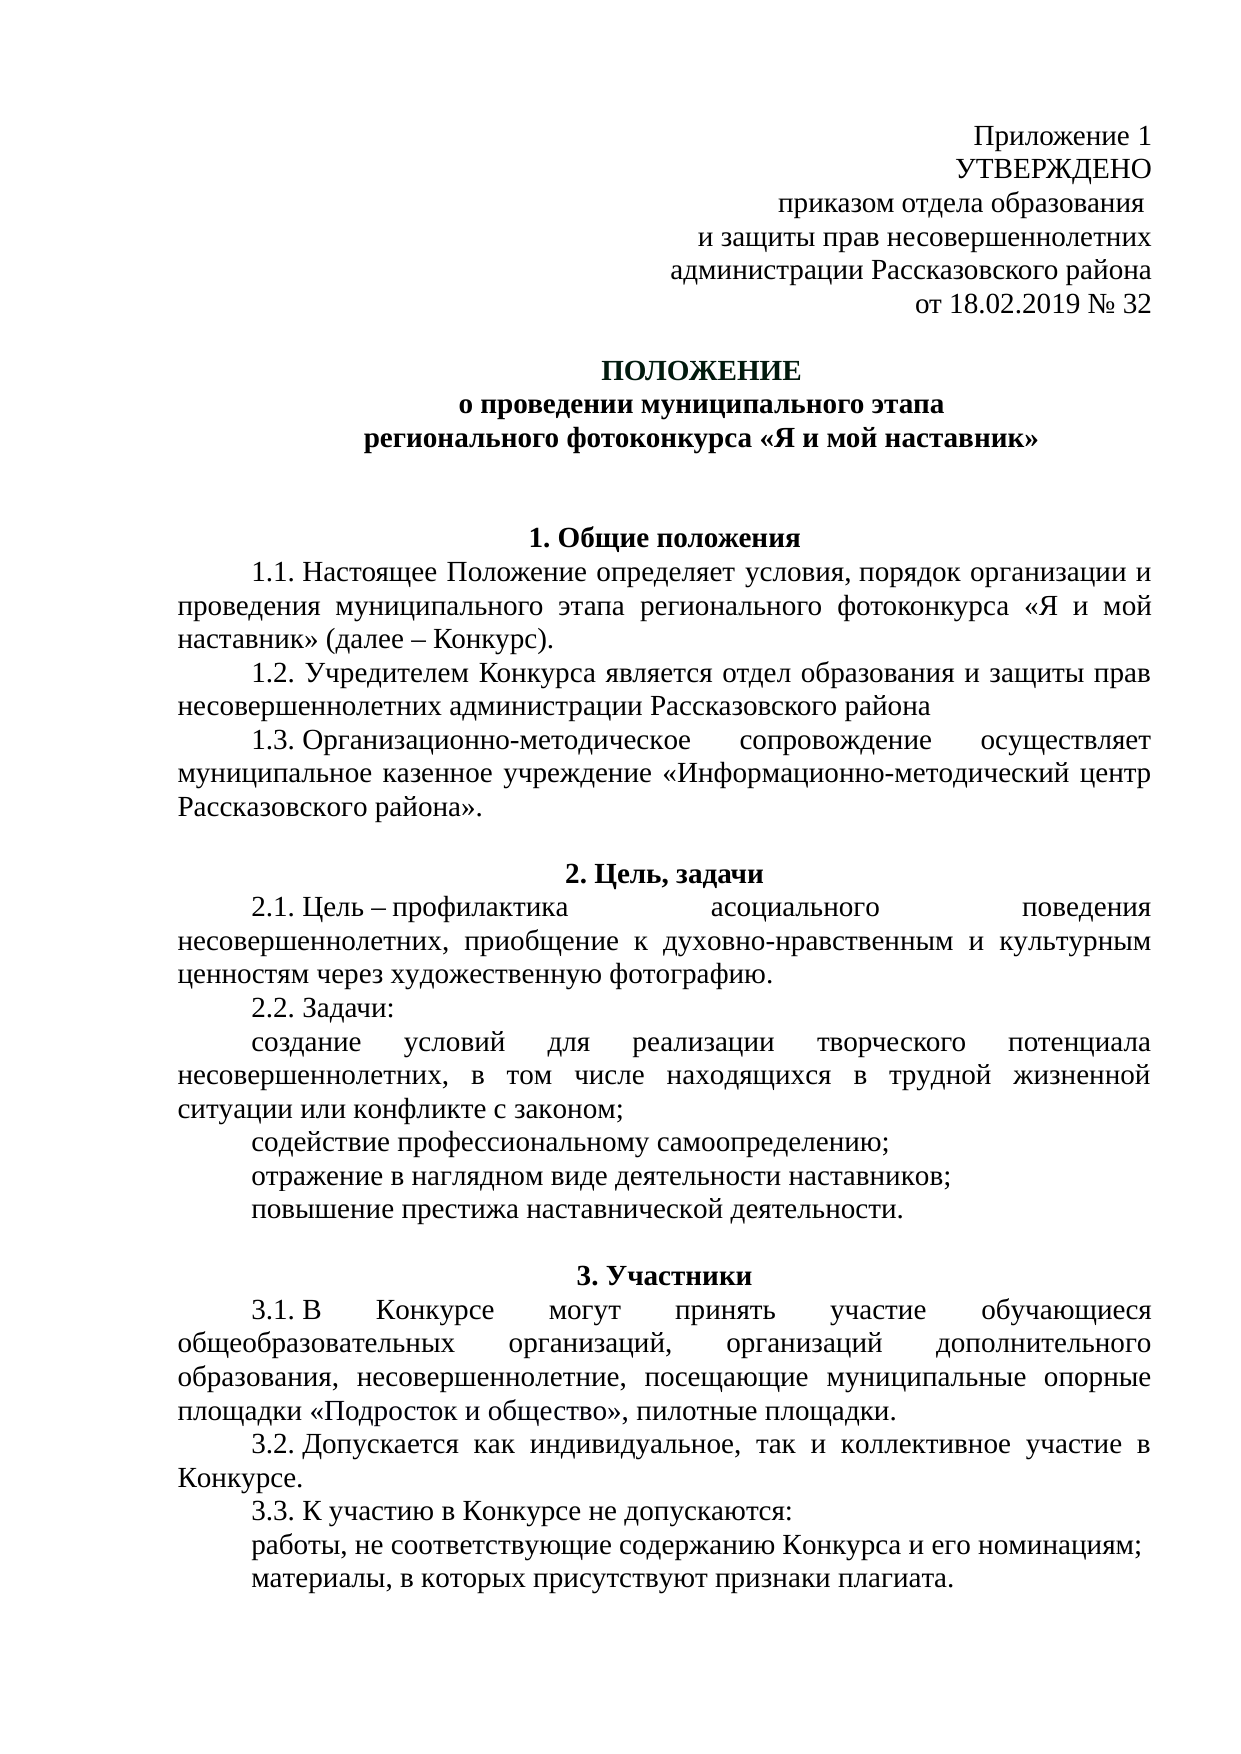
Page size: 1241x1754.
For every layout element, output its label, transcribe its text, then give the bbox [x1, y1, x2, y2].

text Приложение 1 [177, 118, 1152, 152]
text материалы, в которых присутствуют признаки плагиата. [177, 1560, 1152, 1594]
text приказом отдела образования [177, 185, 1152, 219]
text 3.1. В Конкурсе могут принять участие обучающиеся общеобразовательных организаций, организаций дополнительного образования, несовершеннолетние, посещающие муниципальные опорные площадки «Подросток и общество», пилотные площадки. [177, 1292, 1152, 1426]
text регионального фотоконкурса «Я и мой наставник» [177, 420, 1152, 453]
text 1.1. Настоящее Положение определяет условия, порядок организации и проведения муниципального этапа регионального фотоконкурса «Я и мой наставник» (далее – Конкурс). [177, 554, 1152, 655]
text 2.2. Задачи: [177, 990, 1152, 1024]
text и защиты прав несовершеннолетних [177, 219, 1152, 252]
text 3. Участники [177, 1258, 1152, 1292]
text 2. Цель, задачи [177, 856, 1152, 889]
text 3.3. К участию в Конкурсе не допускаются: [177, 1493, 1152, 1527]
text создание условий для реализации творческого потенциала несовершеннолетних, в том числе находящихся в трудной жизненной ситуации или конфликте с законом; [177, 1024, 1152, 1124]
text 1.3. Организационно-методическое сопровождение осуществляет муниципальное казенное учреждение «Информационно-методический центр Рассказовского района». [177, 722, 1152, 822]
text повышение престижа наставнической деятельности. [177, 1191, 1152, 1225]
text 1.2. Учредителем Конкурса является отдел образования и защиты прав несовершеннолетних администрации Рассказовского района [177, 655, 1152, 722]
text 2.1. Цель – профилактика асоциального поведения несовершеннолетних, приобщение к духовно-нравственным и культурным ценностям через художественную фотографию. [177, 889, 1152, 990]
text УТВЕРЖДЕНО [177, 152, 1152, 185]
text работы, не соответствующие содержанию Конкурса и его номинациям; [177, 1527, 1152, 1560]
text отражение в наглядном виде деятельности наставников; [177, 1158, 1152, 1191]
text содействие профессиональному самоопределению; [177, 1124, 1152, 1158]
text от 18.02.2019 № 32 [177, 286, 1152, 319]
text 1. Общие положения [177, 521, 1152, 554]
text ПОЛОЖЕНИЕ [177, 353, 1152, 386]
text администрации Рассказовского района [177, 252, 1152, 286]
text о проведении муниципального этапа [177, 386, 1152, 420]
text 3.2. Допускается как индивидуальное, так и коллективное участие в Конкурсе. [177, 1426, 1152, 1493]
